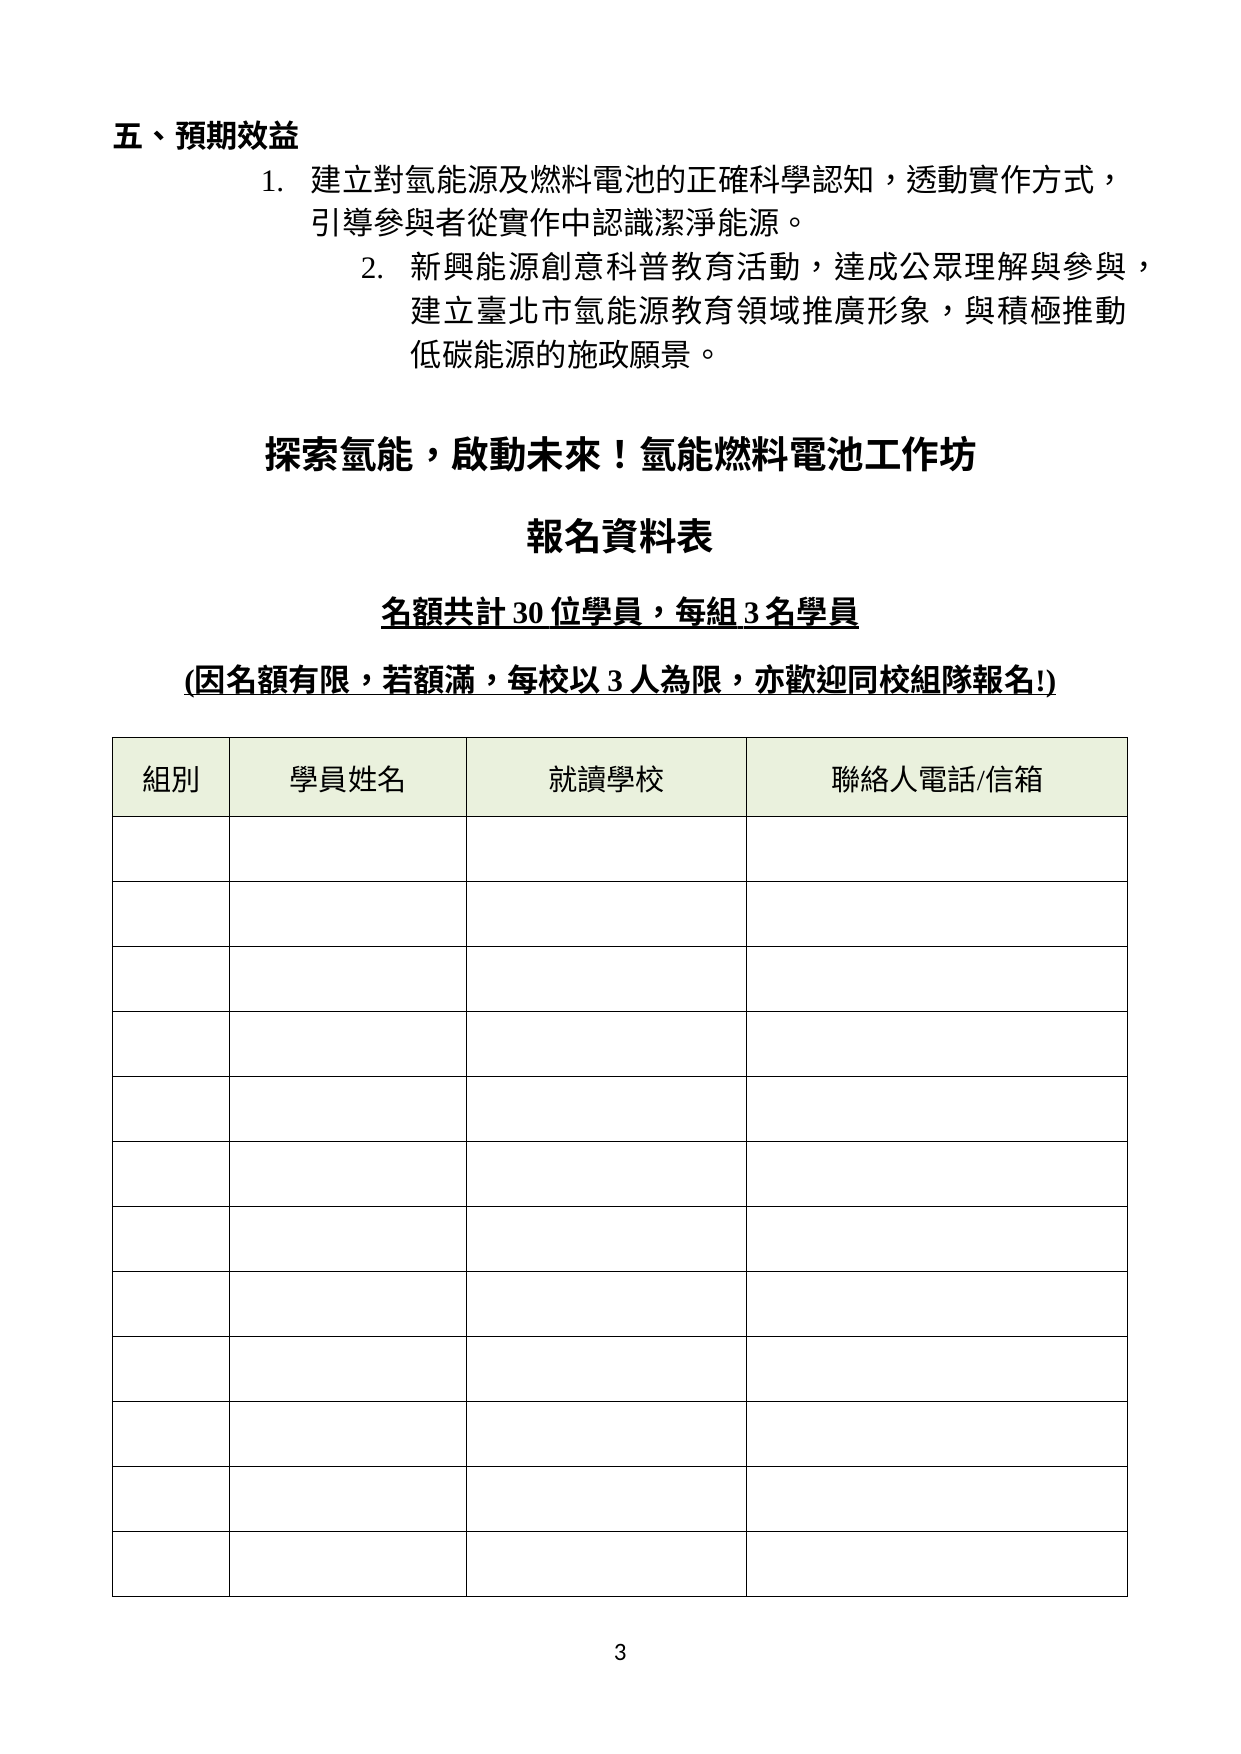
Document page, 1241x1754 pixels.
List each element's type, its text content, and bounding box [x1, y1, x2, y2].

table_cell [113, 947, 229, 1011]
table_cell [113, 1402, 229, 1466]
table_cell [747, 1272, 1127, 1336]
table_header 就讀學校 [467, 738, 746, 816]
table_cell [113, 1077, 229, 1141]
table_cell [230, 1207, 466, 1271]
text 名額共計30位學員，每組3名學員 [112, 588, 1128, 633]
table_cell [467, 1207, 746, 1271]
table_cell [747, 1207, 1127, 1271]
table_cell [747, 1402, 1127, 1466]
table_cell [747, 1467, 1127, 1531]
table_cell [230, 1012, 466, 1076]
table_header 聯絡人電話/信箱 [747, 738, 1127, 816]
table_cell [113, 1012, 229, 1076]
table_cell [747, 1532, 1127, 1596]
table_cell [467, 882, 746, 946]
table_cell [113, 1272, 229, 1336]
table_cell [230, 1532, 466, 1596]
table_cell [467, 1402, 746, 1466]
table_cell [230, 817, 466, 881]
text (因名額有限，若額滿，每校以3人為限，亦歡迎同校組隊報名!) [112, 656, 1128, 701]
text 探索氫能，啟動未來！氫能燃料電池工作坊 [112, 425, 1128, 479]
table_cell [230, 1467, 466, 1531]
table_header 學員姓名 [230, 738, 466, 816]
table_cell [747, 817, 1127, 881]
table_cell [747, 1142, 1127, 1206]
table_cell [230, 1337, 466, 1401]
table_cell [747, 1012, 1127, 1076]
table_cell [113, 1532, 229, 1596]
table_cell [467, 947, 746, 1011]
table_cell [113, 1207, 229, 1271]
table_cell [747, 1337, 1127, 1401]
table_cell [747, 947, 1127, 1011]
table_cell [467, 1532, 746, 1596]
table_cell [747, 882, 1127, 946]
text 五、預期效益 [112, 112, 1128, 156]
table_cell [467, 817, 746, 881]
table_cell [113, 817, 229, 881]
table_cell [230, 947, 466, 1011]
table_header 組別 [113, 738, 229, 816]
table_cell [747, 1077, 1127, 1141]
table_cell [230, 882, 466, 946]
table_cell [467, 1012, 746, 1076]
table_cell [467, 1272, 746, 1336]
table_cell [230, 1077, 466, 1141]
list 建立對氫能源及燃料電池的正確科學認知，透動實作方式，引導參與者從實作中認識潔淨能源。 [261, 156, 1128, 243]
table_cell [113, 1337, 229, 1401]
table_cell [230, 1402, 466, 1466]
text 報名資料表 [112, 506, 1128, 561]
table_cell [230, 1272, 466, 1336]
table_cell [467, 1467, 746, 1531]
table_cell [467, 1142, 746, 1206]
table_cell [230, 1142, 466, 1206]
table_cell [113, 882, 229, 946]
table_cell [467, 1337, 746, 1401]
table_cell [467, 1077, 746, 1141]
list 新興能源創意科普教育活動，達成公眾理解與參與，建立臺北市氫能源教育領域推廣形象，與積極推動低碳能源的施政願景。 [361, 243, 1128, 375]
table_cell [113, 1142, 229, 1206]
table_cell [113, 1467, 229, 1531]
